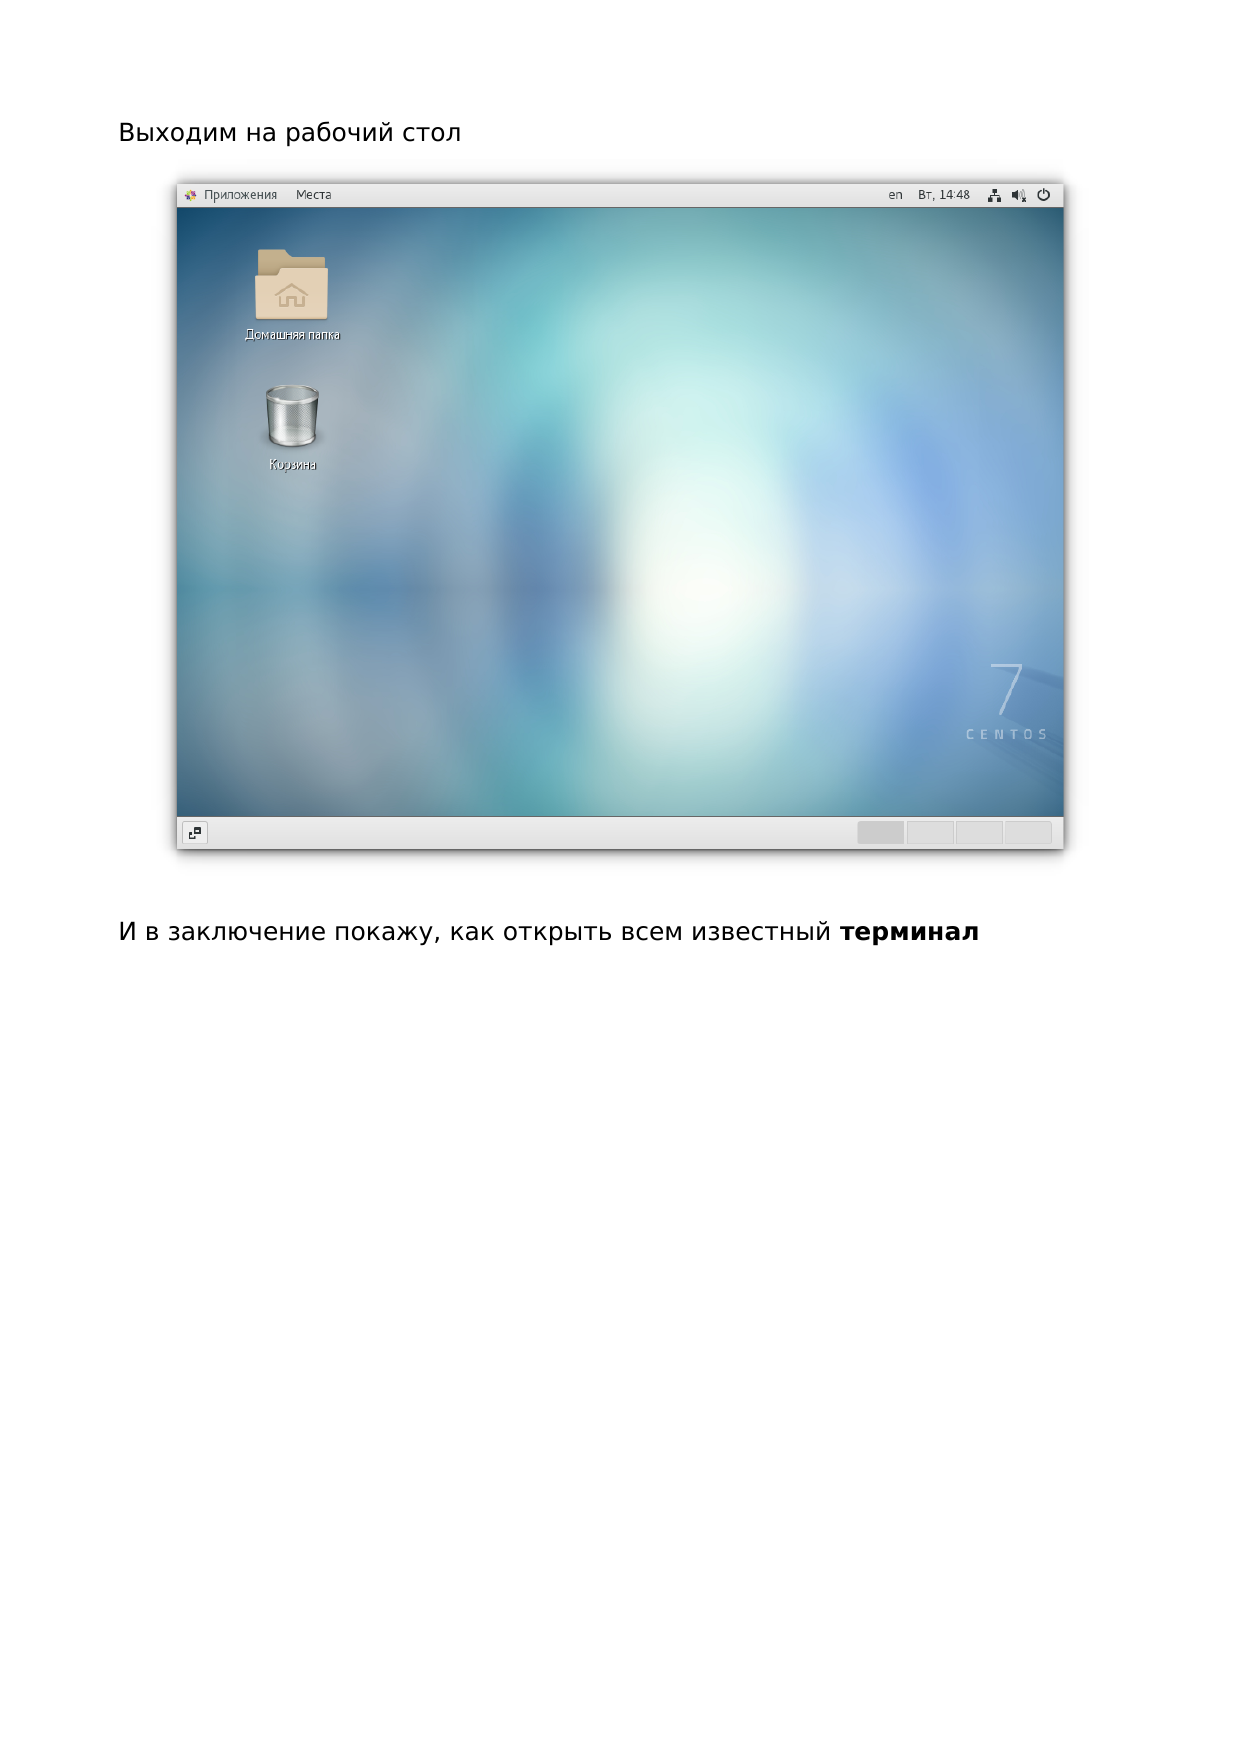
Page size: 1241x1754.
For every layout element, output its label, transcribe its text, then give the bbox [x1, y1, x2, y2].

picture [151, 159, 1089, 876]
text Выходим на рабочий стол [118, 118, 1122, 147]
text И в заключение покажу, как открыть всем известный терминал [118, 918, 1122, 947]
